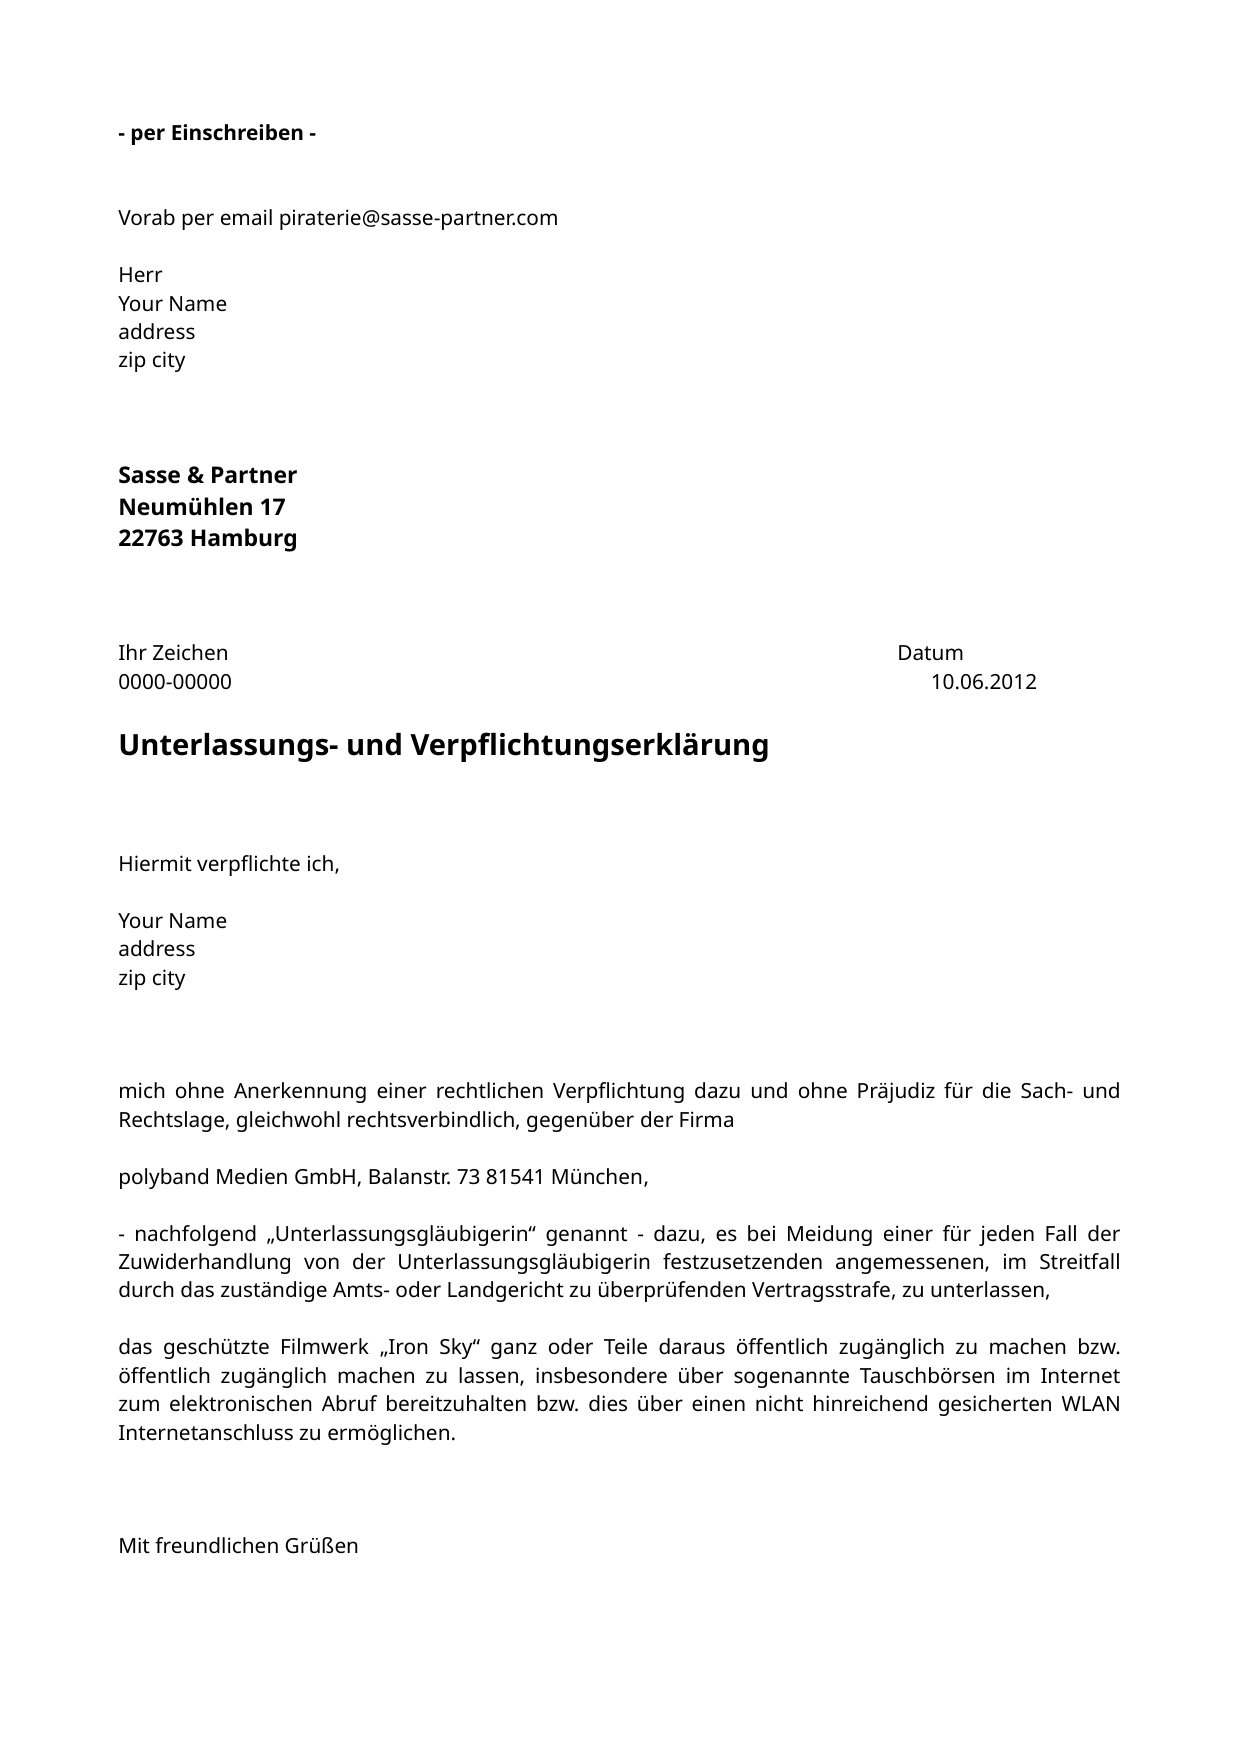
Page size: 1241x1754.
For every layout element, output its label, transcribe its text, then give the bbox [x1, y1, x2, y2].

text - nachfolgend „Unterlassungsgläubigerin“ genannt - dazu, es bei Meidung einer für jeden Fall der Zuwiderhandlung von der Unterlassungsgläubigerin festzusetzenden angemessenen, im Streitfall durch das zuständige Amts- oder Landgericht zu überprüfenden Vertragsstrafe, zu unterlassen, [118, 1219, 1122, 1304]
text Your Name [118, 289, 1122, 317]
text zip city [118, 963, 1122, 991]
text - per Einschreiben - [118, 118, 1122, 147]
text Neumühlen 17 [118, 491, 1122, 522]
text 0000-00000 10.06.2012 [118, 667, 1146, 695]
text 22763 Hamburg [118, 522, 1122, 553]
text polyband Medien GmbH, Balanstr. 73 81541 München, [118, 1162, 1122, 1190]
text Ihr Zeichen Datum [118, 638, 1122, 667]
text address [118, 934, 1122, 963]
text Sasse & Partner [118, 459, 1122, 491]
text address [118, 317, 1122, 346]
text mich ohne Anerkennung einer rechtlichen Verpflichtung dazu und ohne Präjudiz für die Sach- und Rechtslage, gleichwohl rechtsverbindlich, gegenüber der Firma [118, 1077, 1122, 1133]
text Unterlassungs- und Verpflichtungserklärung [118, 724, 1122, 764]
text das geschützte Filmwerk „Iron Sky“ ganz oder Teile daraus öffentlich zugänglich zu machen bzw. öffentlich zugänglich machen zu lassen, insbesondere über sogenannte Tauschbörsen im Internet zum elektronischen Abruf bereitzuhalten bzw. dies über einen nicht hinreichend gesicherten WLAN Internetanschluss zu ermöglichen. [118, 1332, 1122, 1446]
text zip city [118, 346, 1122, 374]
text Your Name [118, 906, 1122, 934]
text Vorab per email piraterie@sasse-partner.com [118, 203, 1122, 232]
text Mit freundlichen Grüßen [118, 1532, 1122, 1560]
text Hiermit verpflichte ich, [118, 849, 1122, 877]
text Herr [118, 260, 1122, 289]
